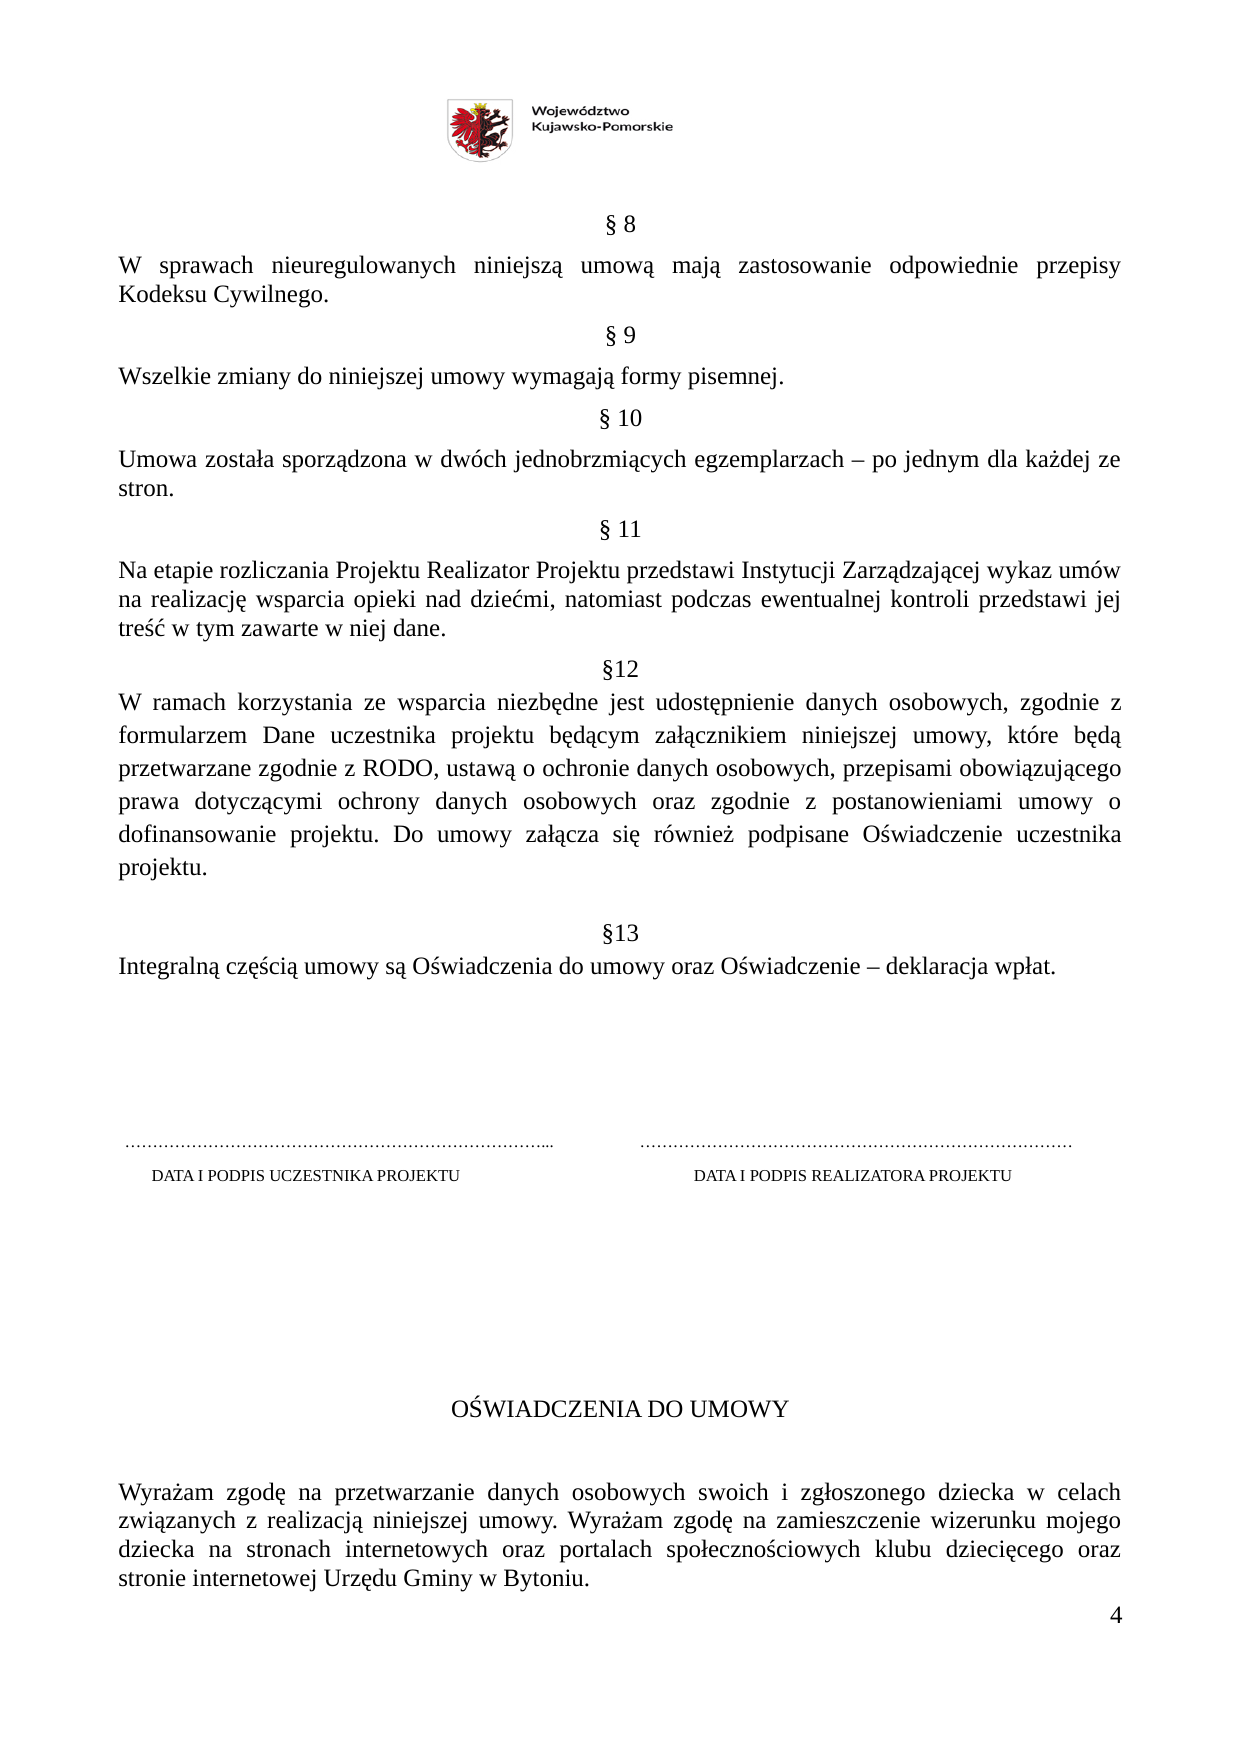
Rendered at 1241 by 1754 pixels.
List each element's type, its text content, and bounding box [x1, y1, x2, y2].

text Na etapie rozliczania Projektu Realizator Projektu przedstawi Instytucji Zarządzającej wykaz umów na realizację wsparcia opieki nad dziećmi, natomiast podczas ewentualnej kontroli przedstawi jej treść w tym zawarte w niej dane. [118, 555, 1122, 641]
text §12 [118, 654, 1122, 683]
text W ramach korzystania ze wsparcia niezbędne jest udostępnienie danych osobowych, zgodnie z formularzem Dane uczestnika projektu będącym załącznikiem niniejszej umowy, które będą przetwarzane zgodnie z RODO, ustawą o ochronie danych osobowych, przepisami obowiązującego prawa dotyczącymi ochrony danych osobowych oraz zgodnie z postanowieniami umowy o dofinansowanie projektu. Do umowy załącza się również podpisane Oświadczenie uczestnika projektu. [118, 687, 1122, 881]
text § 10 [118, 403, 1122, 431]
text § 8 [118, 209, 1122, 238]
text § 11 [118, 514, 1122, 543]
text …………………………………………………………………... …………………………………………………………………… [118, 1124, 1122, 1153]
text OŚWIADCZENIA DO UMOWY [118, 1394, 1122, 1423]
text §13 [118, 918, 1122, 947]
text Umowa została sporządzona w dwóch jednobrzmiących egzemplarzach – po jednym dla każdej ze stron. [118, 444, 1122, 501]
text Wszelkie zmiany do niniejszej umowy wymagają formy pisemnej. [118, 361, 1122, 390]
text W sprawach nieuregulowanych niniejszą umową mają zastosowanie odpowiednie przepisy Kodeksu Cywilnego. [118, 250, 1122, 308]
text Wyrażam zgodę na przetwarzanie danych osobowych swoich i zgłoszonego dziecka w celach związanych z realizacją niniejszej umowy. Wyrażam zgodę na zamieszczenie wizerunku mojego dziecka na stronach internetowych oraz portalach społecznościowych klubu dziecięcego oraz stronie internetowej Urzędu Gminy w Bytoniu. [118, 1477, 1122, 1592]
text DATA I PODPIS UCZESTNIKA PROJEKTU DATA I PODPIS REALIZATORA PROJEKTU [118, 1166, 1122, 1185]
text Integralną częścią umowy są Oświadczenia do umowy oraz Oświadczenie – deklaracja wpłat. [118, 951, 1122, 980]
text § 9 [118, 320, 1122, 349]
